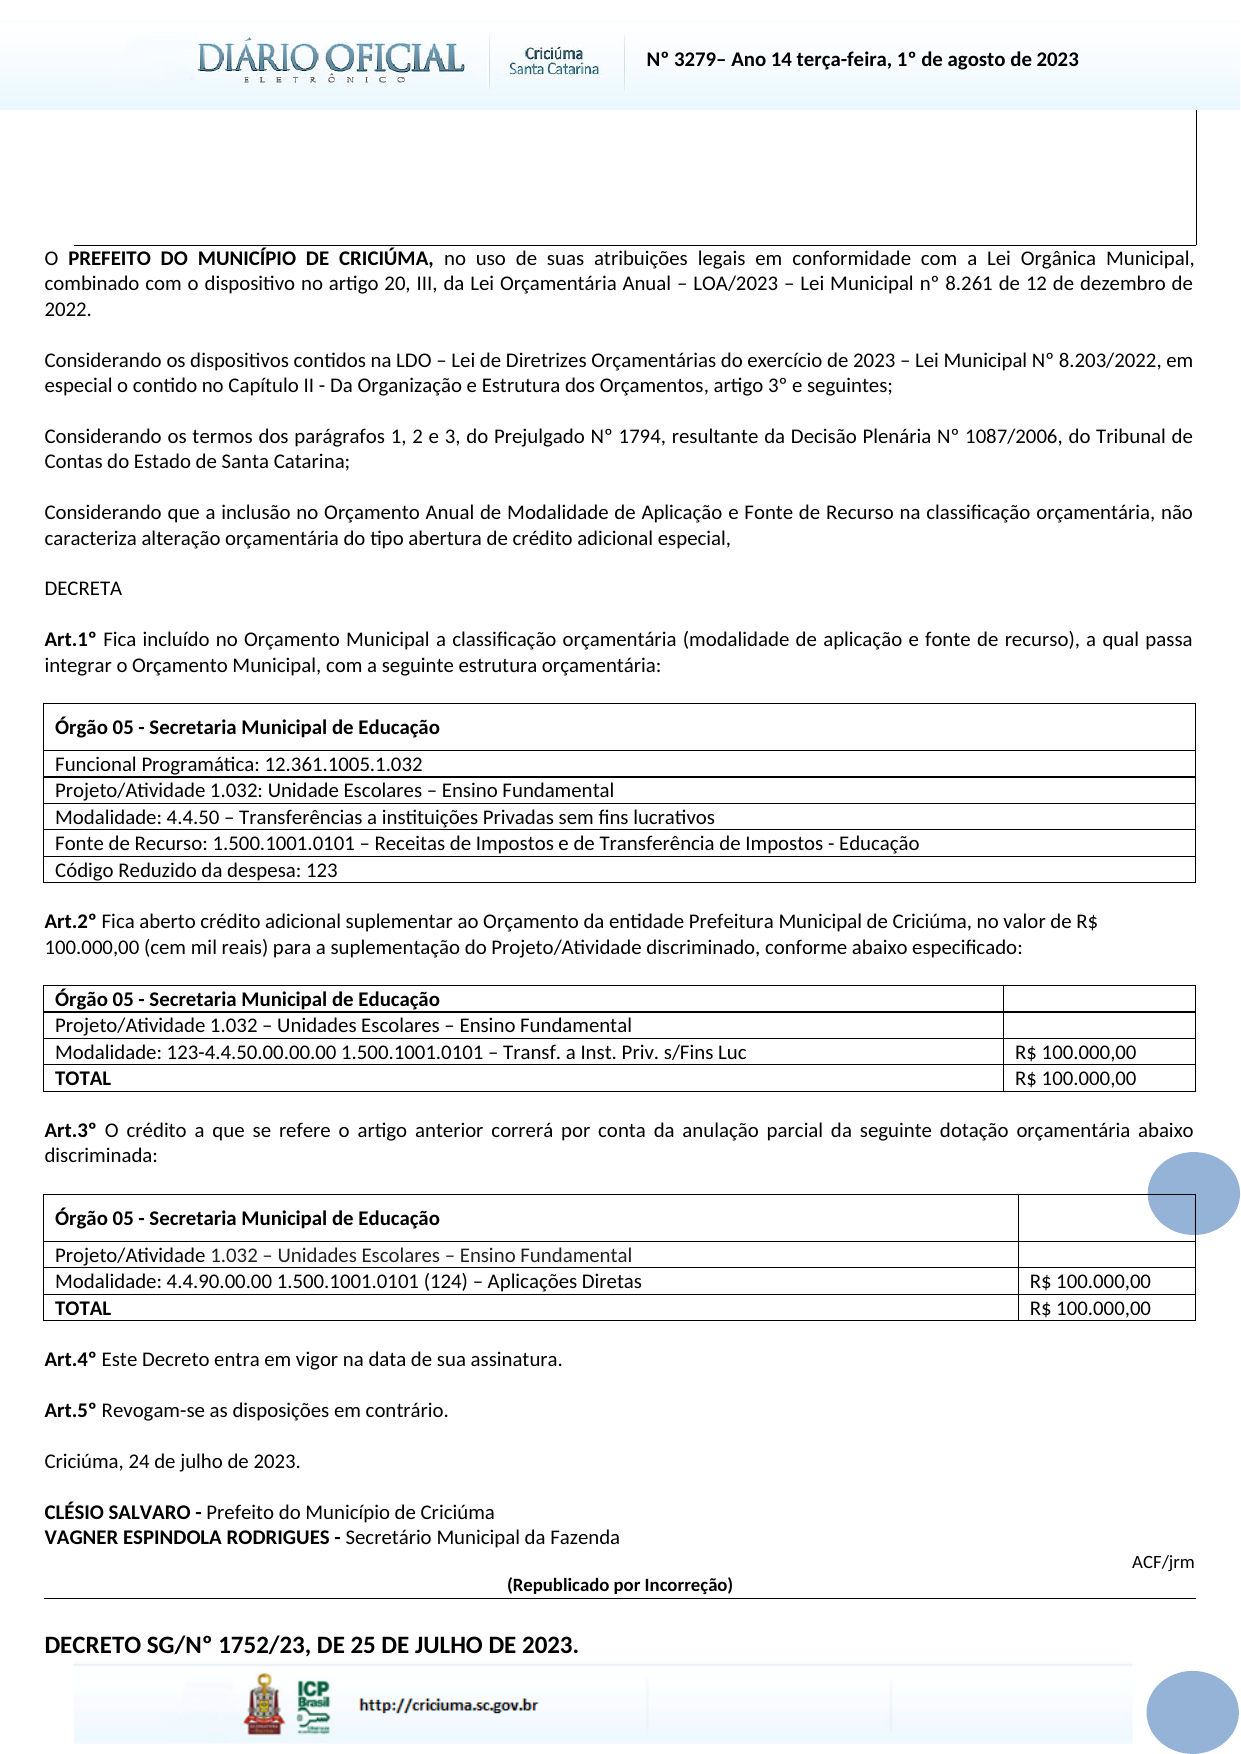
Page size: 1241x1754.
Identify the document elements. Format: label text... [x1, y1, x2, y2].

table_header Órgão 05 - Secretaria Municipal de Educação [44, 986, 1003, 1011]
table_cell Projeto/Atividade 1.032: Unidade Escolares – Ensino Fundamental [44, 778, 1195, 803]
text DECRETO SG/Nº 1752/23, DE 25 DE JULHO DE 2023. [44, 1629, 1196, 1660]
text Considerando os termos dos parágrafos 1, 2 e 3, do Prejulgado Nº 1794, resultante da Decisão Plenária Nº 1087/2006, do Tribunal de Contas do Estado de Santa Catarina; [44, 423, 1196, 474]
table_cell Modalidade: 123-4.4.50.00.00.00 1.500.1001.0101 – Transf. a Inst. Priv. s/Fins Luc [44, 1039, 1003, 1064]
text Art.5º Revogam-se as disposições em contrário. [44, 1397, 1209, 1423]
table_cell R$ 100.000,00 [1019, 1268, 1195, 1294]
table_cell R$ 100.000,00 [1019, 1295, 1195, 1320]
text CLÉSIO SALVARO - Prefeito do Município de Criciúma [44, 1499, 1240, 1524]
table_header [1004, 986, 1195, 1011]
table_cell TOTAL [44, 1065, 1003, 1091]
table_cell Código Reduzido da despesa: 123 [44, 857, 1195, 882]
text Art.1º Fica incluído no Orçamento Municipal a classificação orçamentária (modalidade de aplicação e fonte de recurso), a qual passa integrar o Orçamento Municipal, com a seguinte estrutura orçamentária: [44, 626, 1196, 677]
table_header Órgão 05 - Secretaria Municipal de Educação [44, 704, 1195, 750]
table_header [1019, 1195, 1195, 1241]
table_header Órgão 05 - Secretaria Municipal de Educação [44, 1195, 1018, 1241]
table_cell Projeto/Atividade 1.032 – Unidades Escolares – Ensino Fundamental [44, 1013, 1003, 1038]
table_cell R$ 100.000,00 [1004, 1065, 1195, 1091]
text Art.2º Fica aberto crédito adicional suplementar ao Orçamento da entidade Prefeitura Municipal de Criciúma, no valor de R$ 100.000,00 (cem mil reais) para a suplementação do Projeto/Atividade discriminado, conforme abaixo especificado: [44, 909, 1196, 959]
text Art.3º O crédito a que se refere o artigo anterior correrá por conta da anulação parcial da seguinte dotação orçamentária abaixo discriminada: [44, 1117, 1196, 1168]
text O PREFEITO DO MUNICÍPIO DE CRICIÚMA, no uso de suas atribuições legais em conformidade com a Lei Orgânica Municipal, combinado com o dispositivo no artigo 20, III, da Lei Orçamentária Anual – LOA/2023 – Lei Municipal nº 8.261 de 12 de dezembro de 2022. [44, 245, 1196, 321]
table_cell [1004, 1013, 1195, 1038]
table_cell R$ 100.000,00 [1004, 1039, 1195, 1064]
table_cell Fonte de Recurso: 1.500.1001.0101 – Receitas de Impostos e de Transferência de Impostos - Educação [44, 830, 1195, 856]
table_cell Funcional Programática: 12.361.1005.1.032 [44, 751, 1195, 776]
text Criciúma, 24 de julho de 2023. [44, 1448, 1209, 1474]
text Considerando que a inclusão no Orçamento Anual de Modalidade de Aplicação e Fonte de Recurso na classificação orçamentária, não caracteriza alteração orçamentária do tipo abertura de crédito adicional especial, [44, 499, 1196, 550]
text ACF/jrm [44, 1550, 1196, 1573]
table_cell [1019, 1242, 1195, 1267]
text VAGNER ESPINDOLA RODRIGUES - Secretário Municipal da Fazenda [44, 1524, 1240, 1550]
text Considerando os dispositivos contidos na LDO – Lei de Diretrizes Orçamentárias do exercício de 2023 – Lei Municipal Nº 8.203/2022, em especial o contido no Capítulo II - Da Organização e Estrutura dos Orçamentos, artigo 3º e seguintes; [44, 347, 1196, 398]
text DECRETA [44, 576, 1196, 601]
table_cell TOTAL [44, 1295, 1018, 1320]
text (Republicado por Incorreção) [44, 1573, 1196, 1598]
table_cell Modalidade: 4.4.50 – Transferências a instituições Privadas sem fins lucrativos [44, 804, 1195, 829]
text Art.4º Este Decreto entra em vigor na data de sua assinatura. [44, 1347, 1209, 1372]
